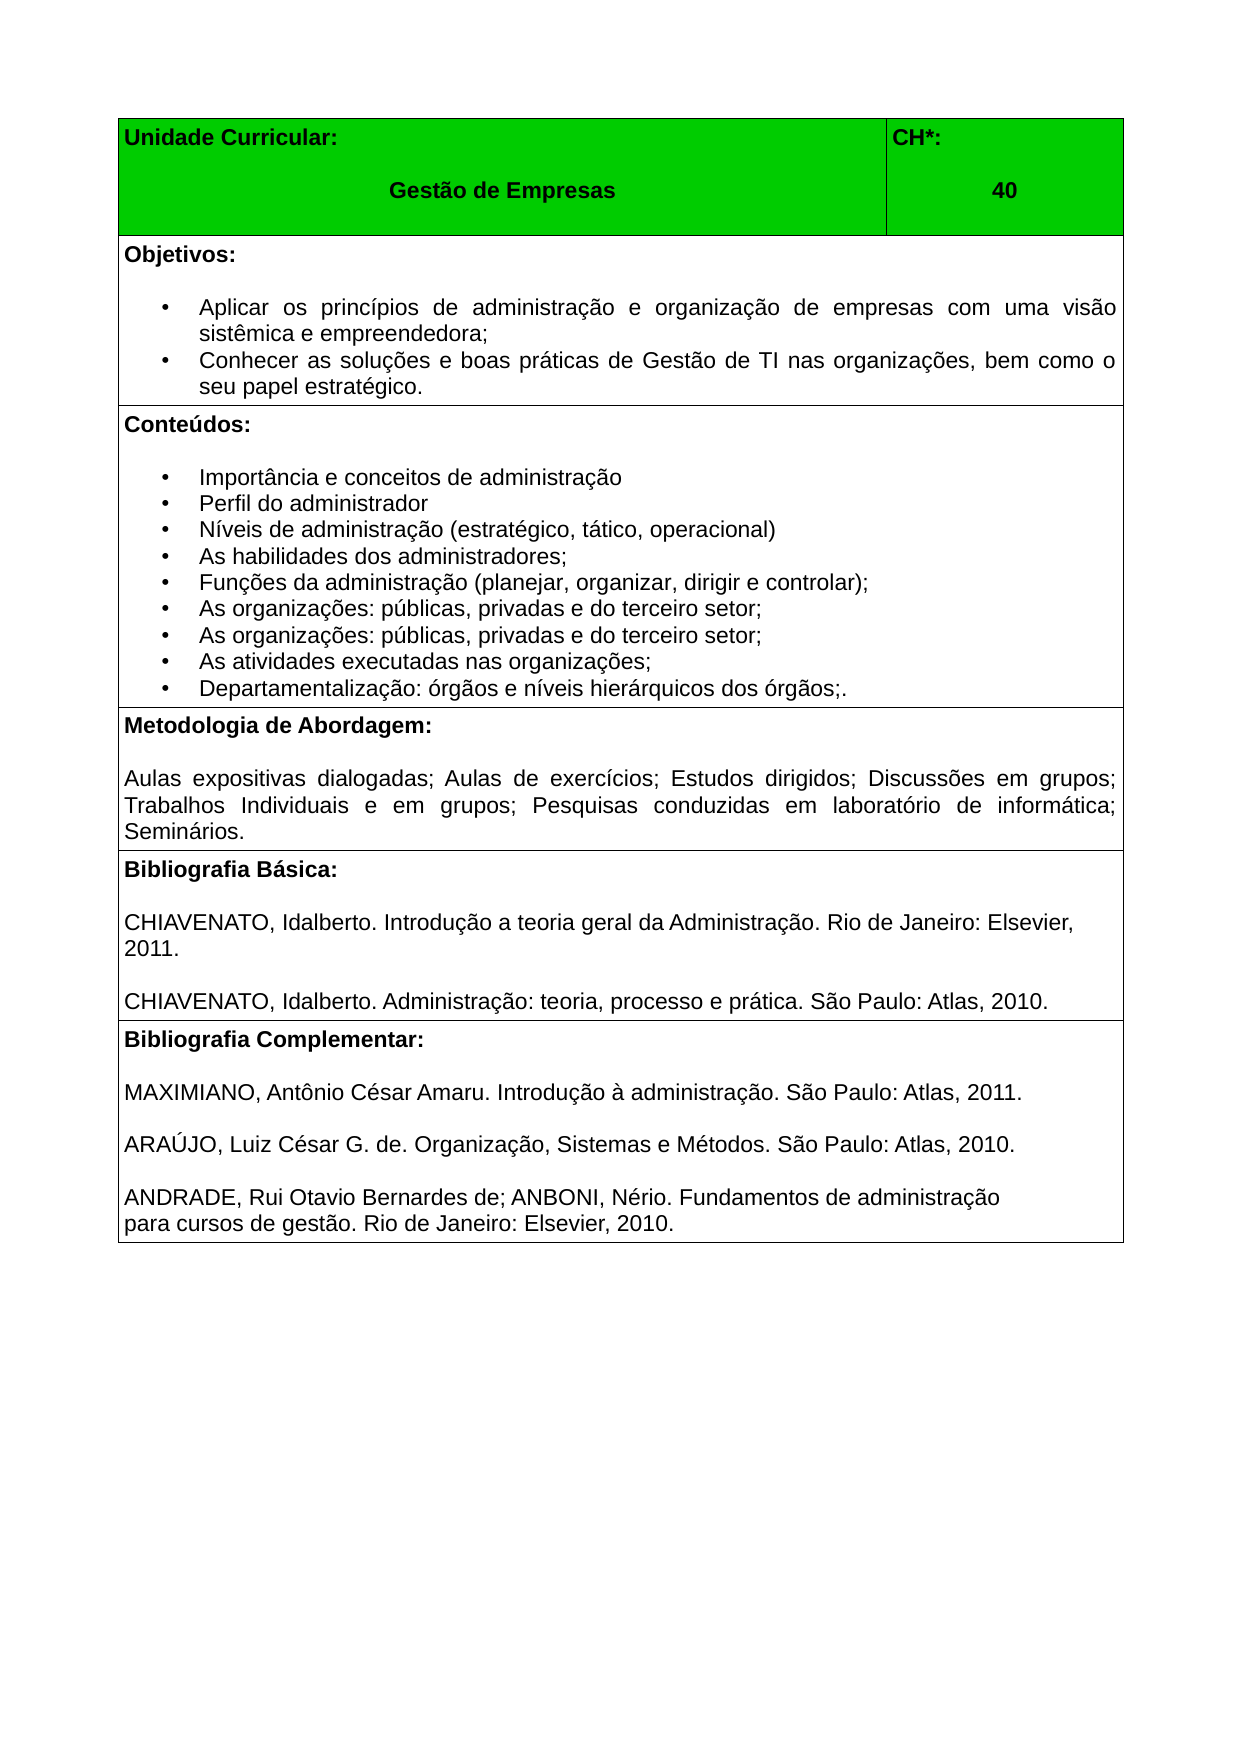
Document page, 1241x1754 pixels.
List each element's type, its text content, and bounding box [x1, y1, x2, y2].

table_cell Conteúdos: Importância e conceitos de administração Perfil do administrador Níveis de administração (estratégico, tático, operacional) As habilidades dos administradores; Funções da administração (planejar, organizar, dirigir e controlar); As organizações: públicas, privadas e do terceiro setor; As organizações: públicas, privadas e do terceiro setor; As atividades executadas nas organizações; Departamentalização: órgãos e níveis hierárquicos dos órgãos;. [119, 406, 1123, 707]
table_header Unidade Curricular: Gestão de Empresas [119, 119, 886, 235]
table_cell Bibliografia Básica: CHIAVENATO, Idalberto. Introdução a teoria geral da Administração. Rio de Janeiro: Elsevier, 2011. CHIAVENATO, Idalberto. Administração: teoria, processo e prática. São Paulo: Atlas, 2010. [119, 851, 1123, 1020]
table_cell Bibliografia Complementar: MAXIMIANO, Antônio César Amaru. Introdução à administração. São Paulo: Atlas, 2011. ARAÚJO, Luiz César G. de. Organização, Sistemas e Métodos. São Paulo: Atlas, 2010. ANDRADE, Rui Otavio Bernardes de; ANBONI, Nério. Fundamentos de administração para cursos de gestão. Rio de Janeiro: Elsevier, 2010. [119, 1021, 1123, 1242]
table_cell Metodologia de Abordagem: Aulas expositivas dialogadas; Aulas de exercícios; Estudos dirigidos; Discussões em grupos; Trabalhos Individuais e em grupos; Pesquisas conduzidas em laboratório de informática; Seminários. [119, 708, 1123, 850]
table_header CH*: 40 [887, 119, 1123, 235]
table_cell Objetivos: Aplicar os princípios de administração e organização de empresas com uma visão sistêmica e empreendedora; Conhecer as soluções e boas práticas de Gestão de TI nas organizações, bem como o seu papel estratégico. [119, 236, 1123, 405]
